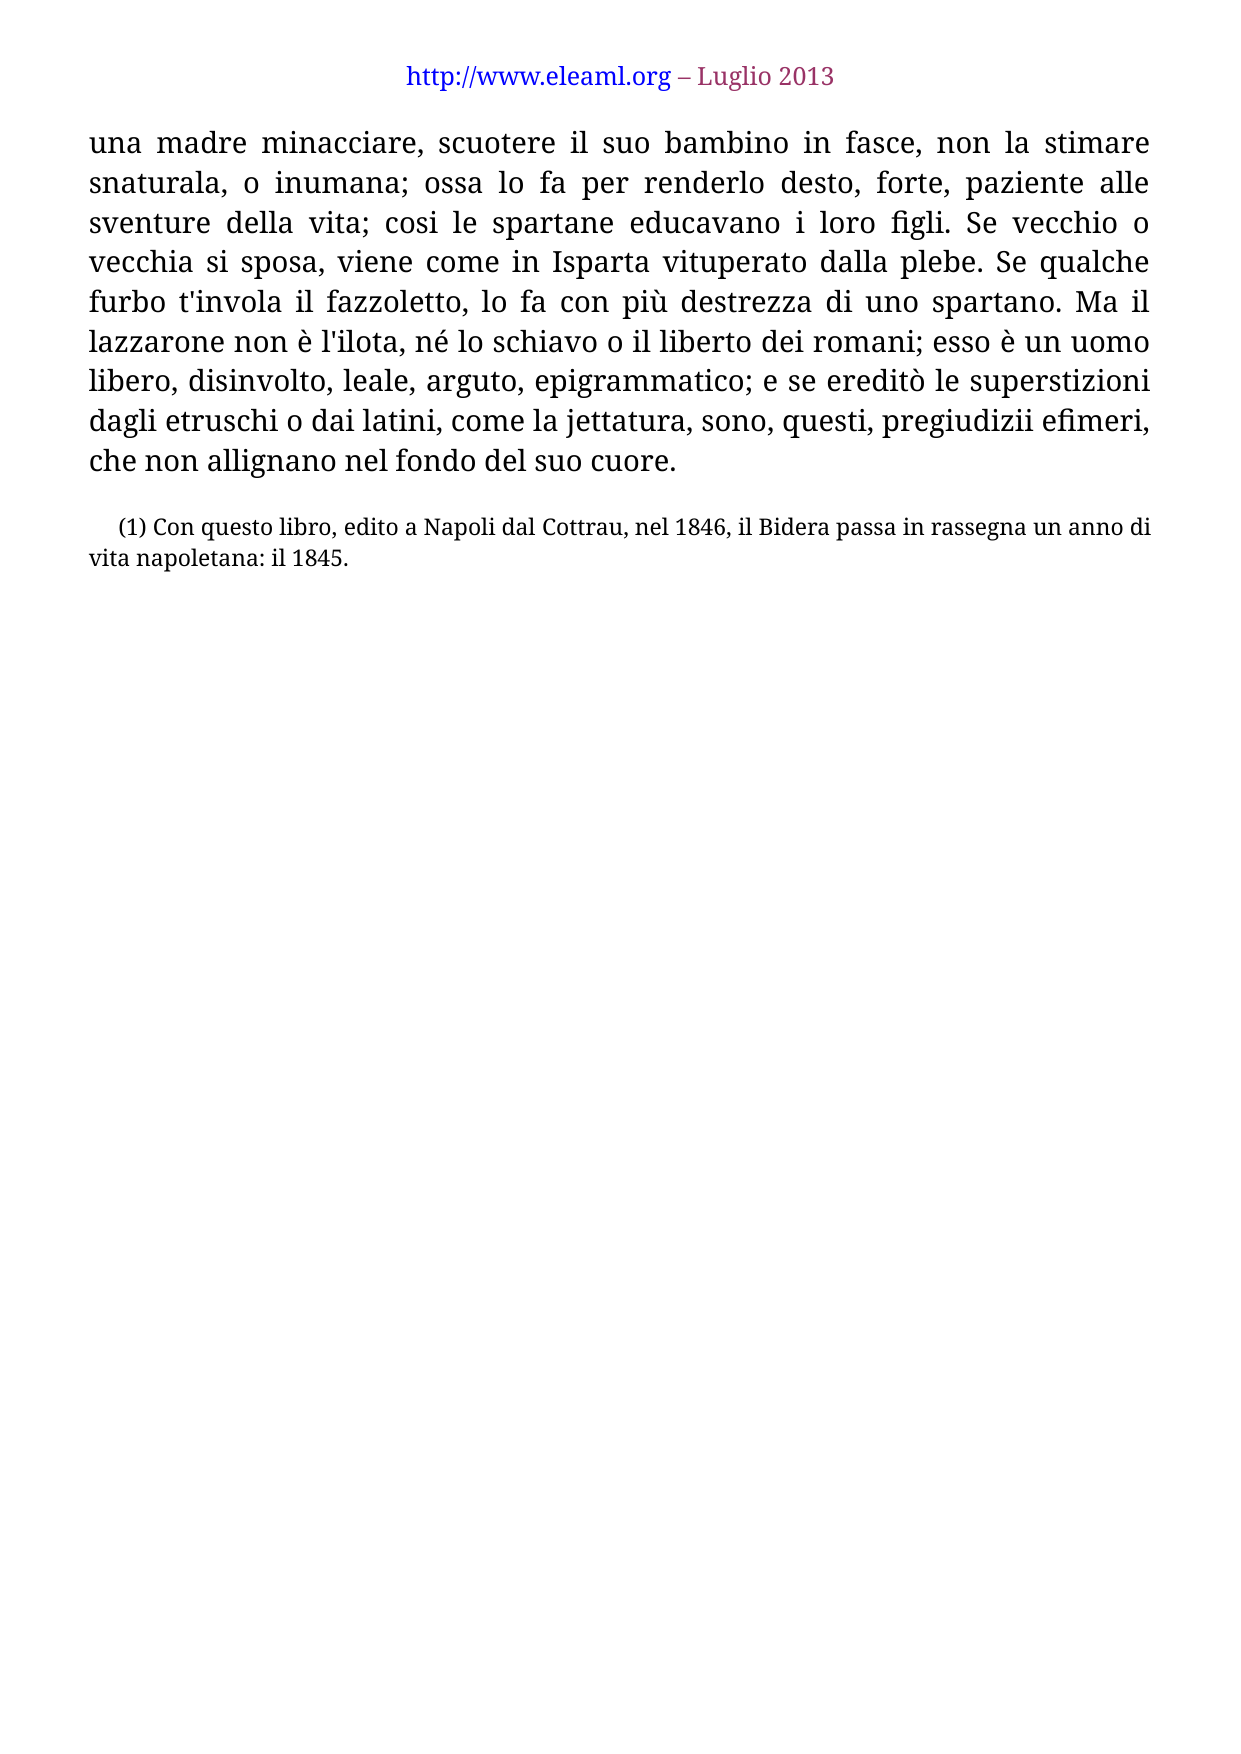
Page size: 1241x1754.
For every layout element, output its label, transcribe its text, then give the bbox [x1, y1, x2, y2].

text (1) Con questo libro, edito a Napoli dal Cottrau, nel 1846, il Bidera passa in rassegna un anno di vita napoletana: il 1845. [88, 511, 1152, 573]
text una madre minacciare, scuotere il suo bambino in fasce, non la stimare snaturala, o inumana; ossa lo fa per renderlo desto, forte, paziente alle sventure della vita; cosi le spartane educavano i loro figli. Se vecchio o vecchia si sposa, viene come in Isparta vituperato dalla plebe. Se qualche furbo t'invola il fazzoletto, lo fa con più destrezza di uno spartano. Ma il lazzarone non è l'ilota, né lo schiavo o il liberto dei romani; esso è un uomo libero, disinvolto, leale, arguto, epigrammatico; e se ereditò le superstizioni dagli etruschi o dai latini, come la jettatura, sono, questi, pregiudizii efimeri, che non allignano nel fondo del suo cuore. [88, 123, 1152, 480]
